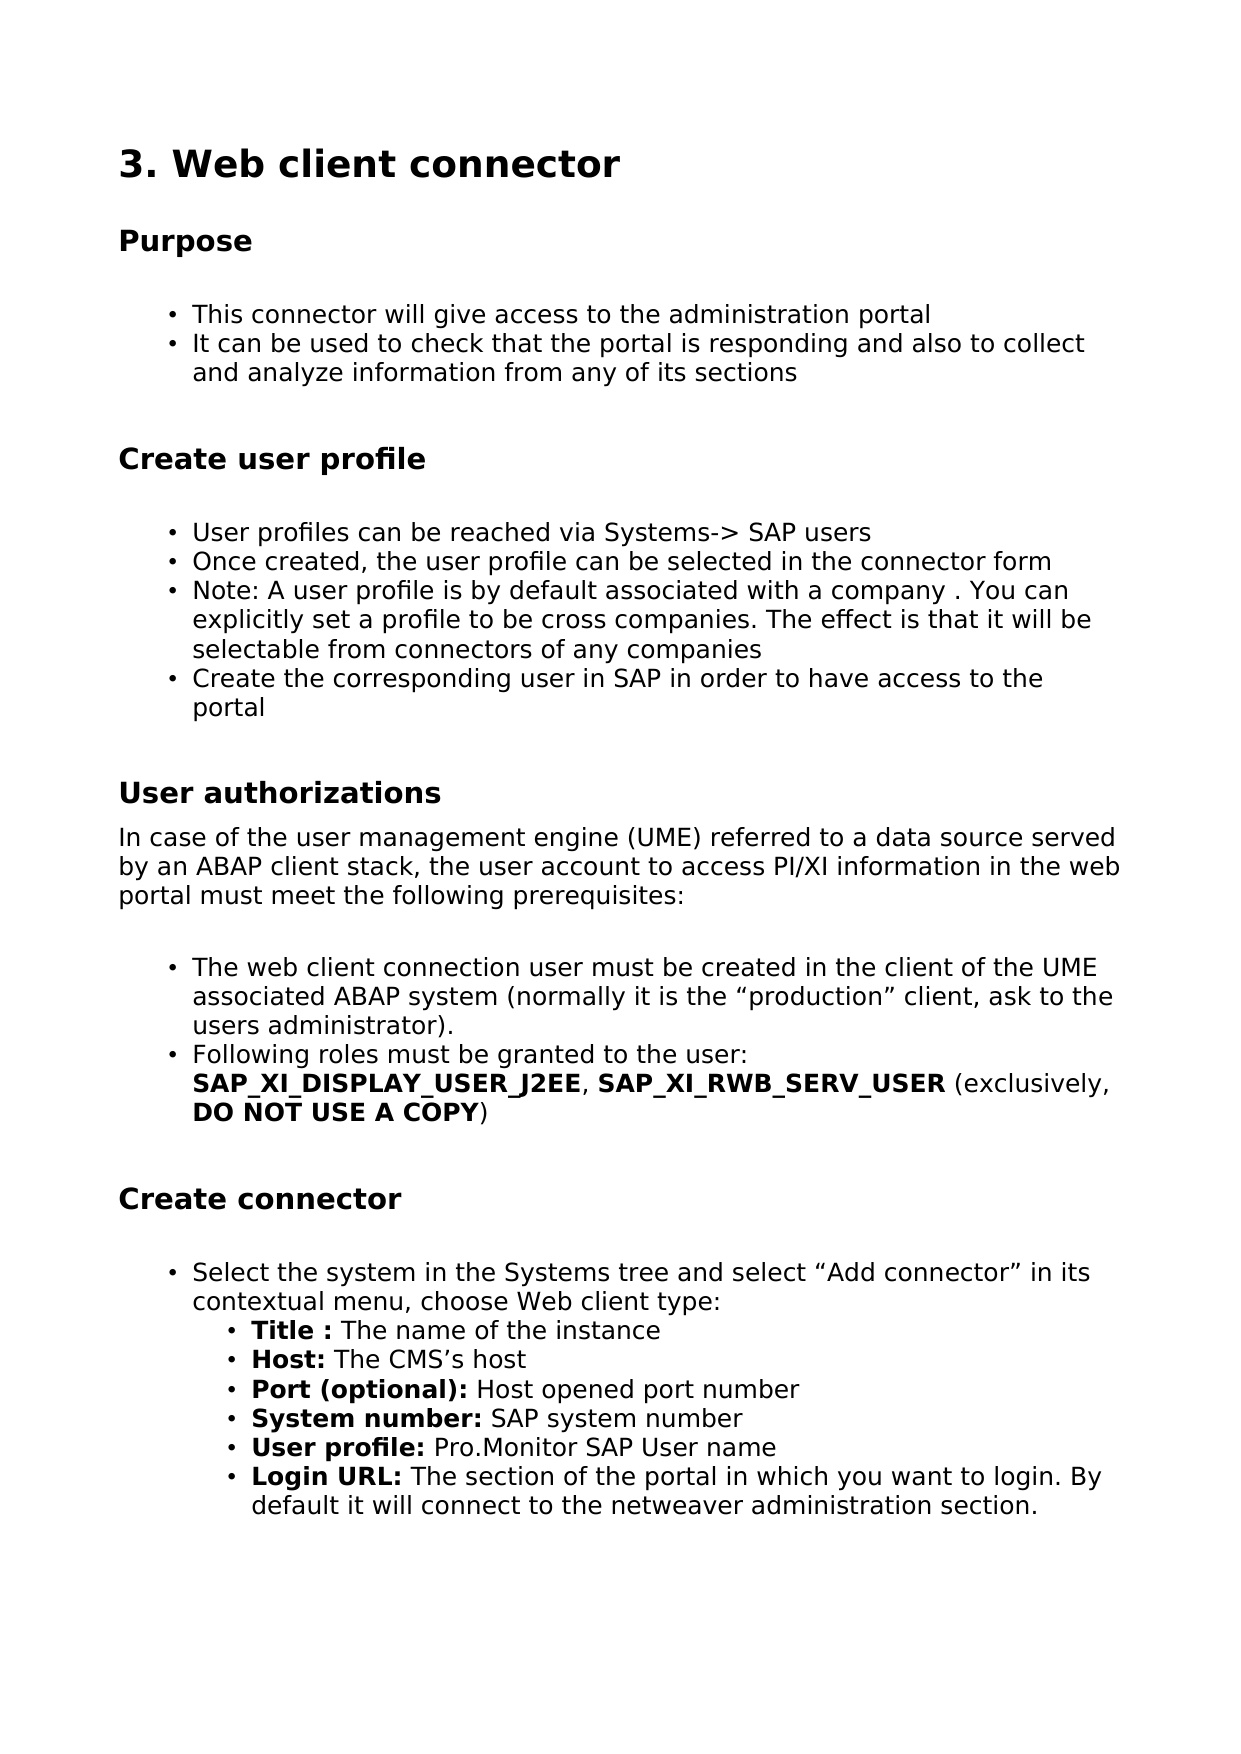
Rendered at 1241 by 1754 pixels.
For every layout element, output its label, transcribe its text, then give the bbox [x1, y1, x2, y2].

list Host: The CMS’s host [236, 1346, 1122, 1375]
list Port (optional): Host opened port number [236, 1375, 1122, 1404]
list Create the corresponding user in SAP in order to have access to the portal [177, 664, 1122, 722]
list System number: SAP system number [236, 1404, 1122, 1433]
list Login URL: The section of the portal in which you want to login. By default it will connect to the netweaver administration section. [236, 1462, 1122, 1521]
subtitle 3. Web client connector [118, 143, 1122, 187]
list Following roles must be granted to the user: SAP_XI_DISPLAY_USER_J2EE, SAP_XI_RWB_SERV_USER (exclusively, DO NOT USE A COPY) [177, 1040, 1122, 1128]
subtitle Create user profile [118, 442, 1122, 476]
list User profiles can be reached via Systems-> SAP users [177, 518, 1122, 547]
list Note: A user profile is by default associated with a company . You can explicitly set a profile to be cross companies. The effect is that it will be selectable from connectors of any companies [177, 576, 1122, 664]
list User profile: Pro.Monitor SAP User name [236, 1433, 1122, 1462]
list Title : The name of the instance [236, 1316, 1122, 1346]
subtitle Purpose [118, 224, 1122, 258]
subtitle User authorizations [118, 777, 1122, 811]
list It can be used to check that the portal is responding and also to collect and analyze information from any of its sections [177, 329, 1122, 388]
list Select the system in the Systems tree and select “Add connector” in its contextual menu, choose Web client type: [177, 1258, 1122, 1316]
list Once created, the user profile can be selected in the connector form [177, 547, 1122, 576]
list This connector will give access to the administration portal [177, 300, 1122, 329]
text In case of the user management engine (UME) referred to a data source served by an ABAP client stack, the user account to access PI/XI information in the web portal must meet the following prerequisites: [118, 823, 1122, 911]
list The web client connection user must be created in the client of the UME associated ABAP system (normally it is the “production” client, ask to the users administrator). [177, 953, 1122, 1040]
subtitle Create connector [118, 1182, 1122, 1216]
